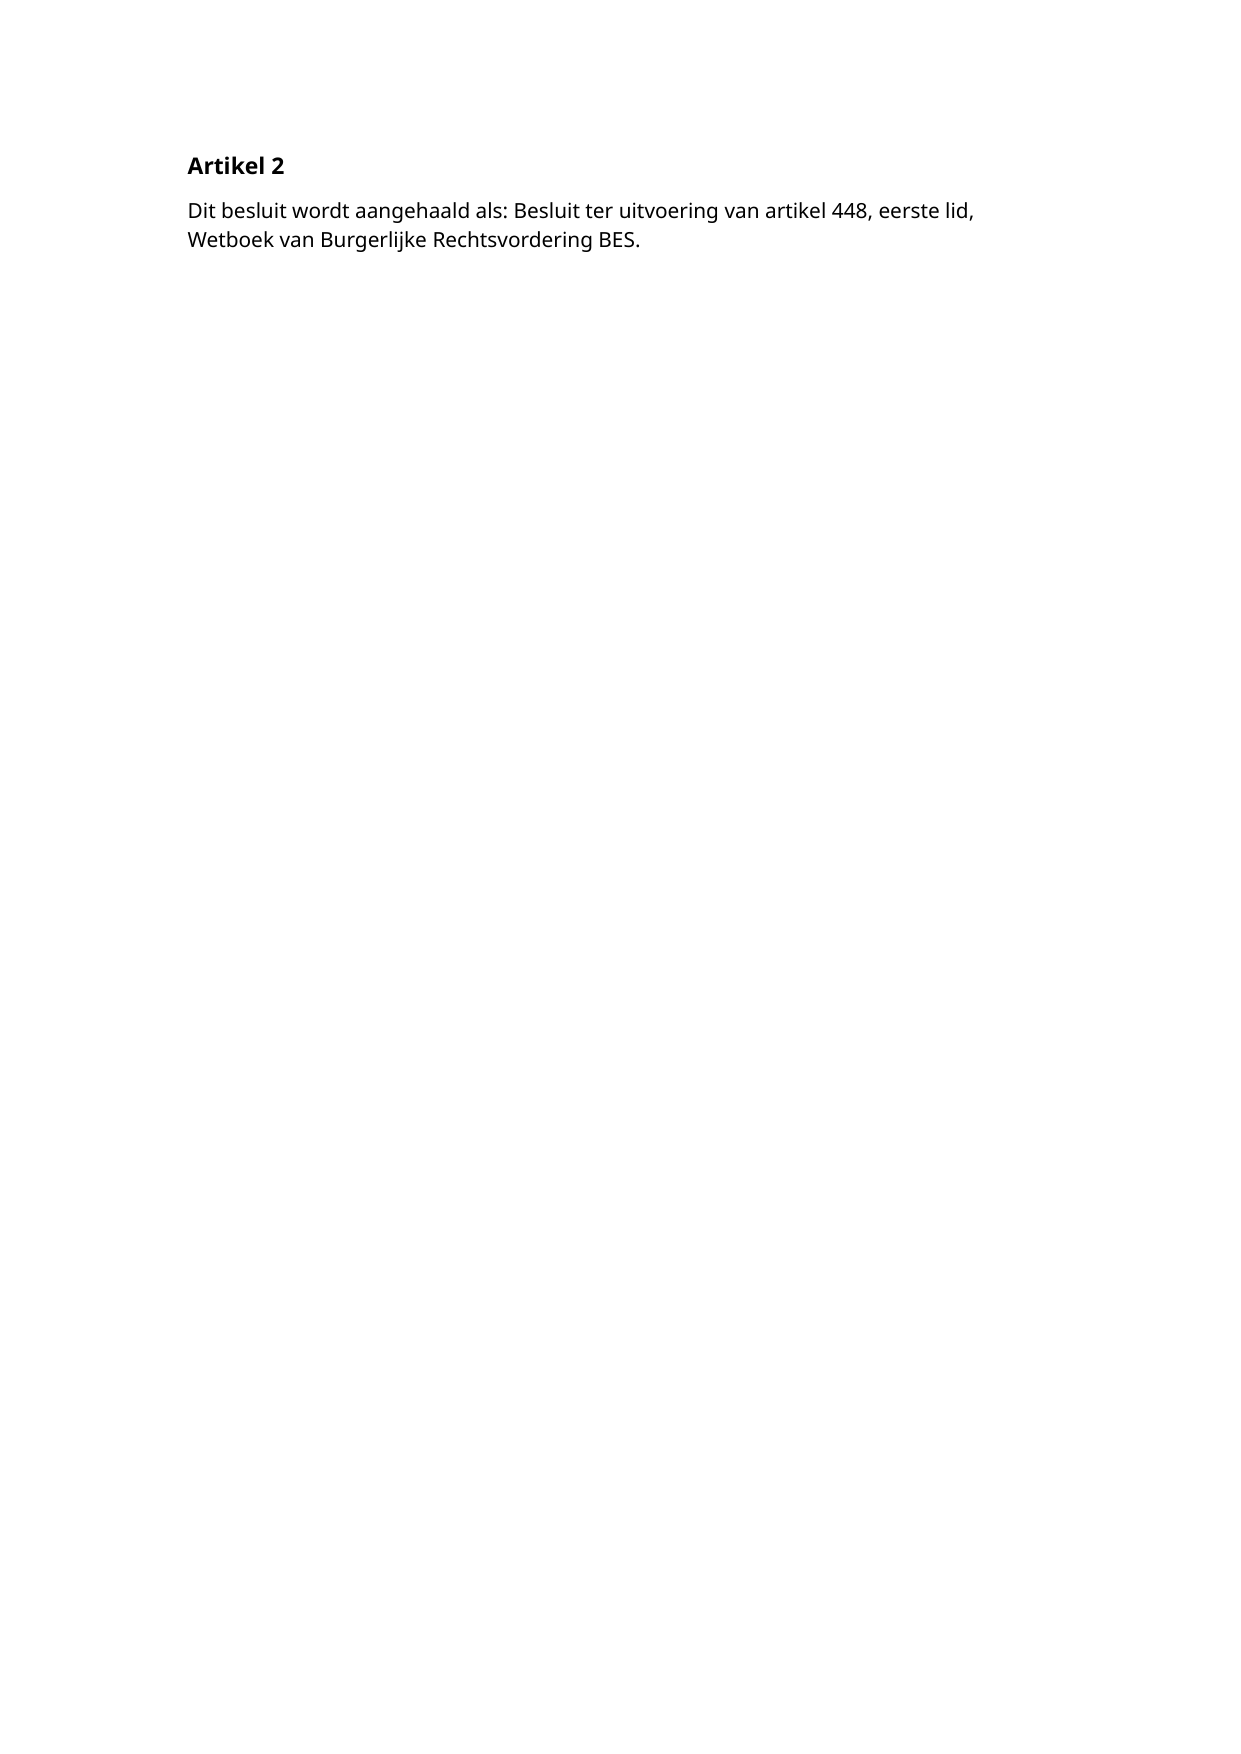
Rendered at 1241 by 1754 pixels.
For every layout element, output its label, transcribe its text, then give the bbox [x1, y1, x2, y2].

subtitle Artikel 2 [187, 150, 1053, 181]
text Dit besluit wordt aangehaald als: Besluit ter uitvoering van artikel 448, eerste lid, Wetboek van Burgerlijke Rechtsvordering BES. [187, 196, 1053, 253]
